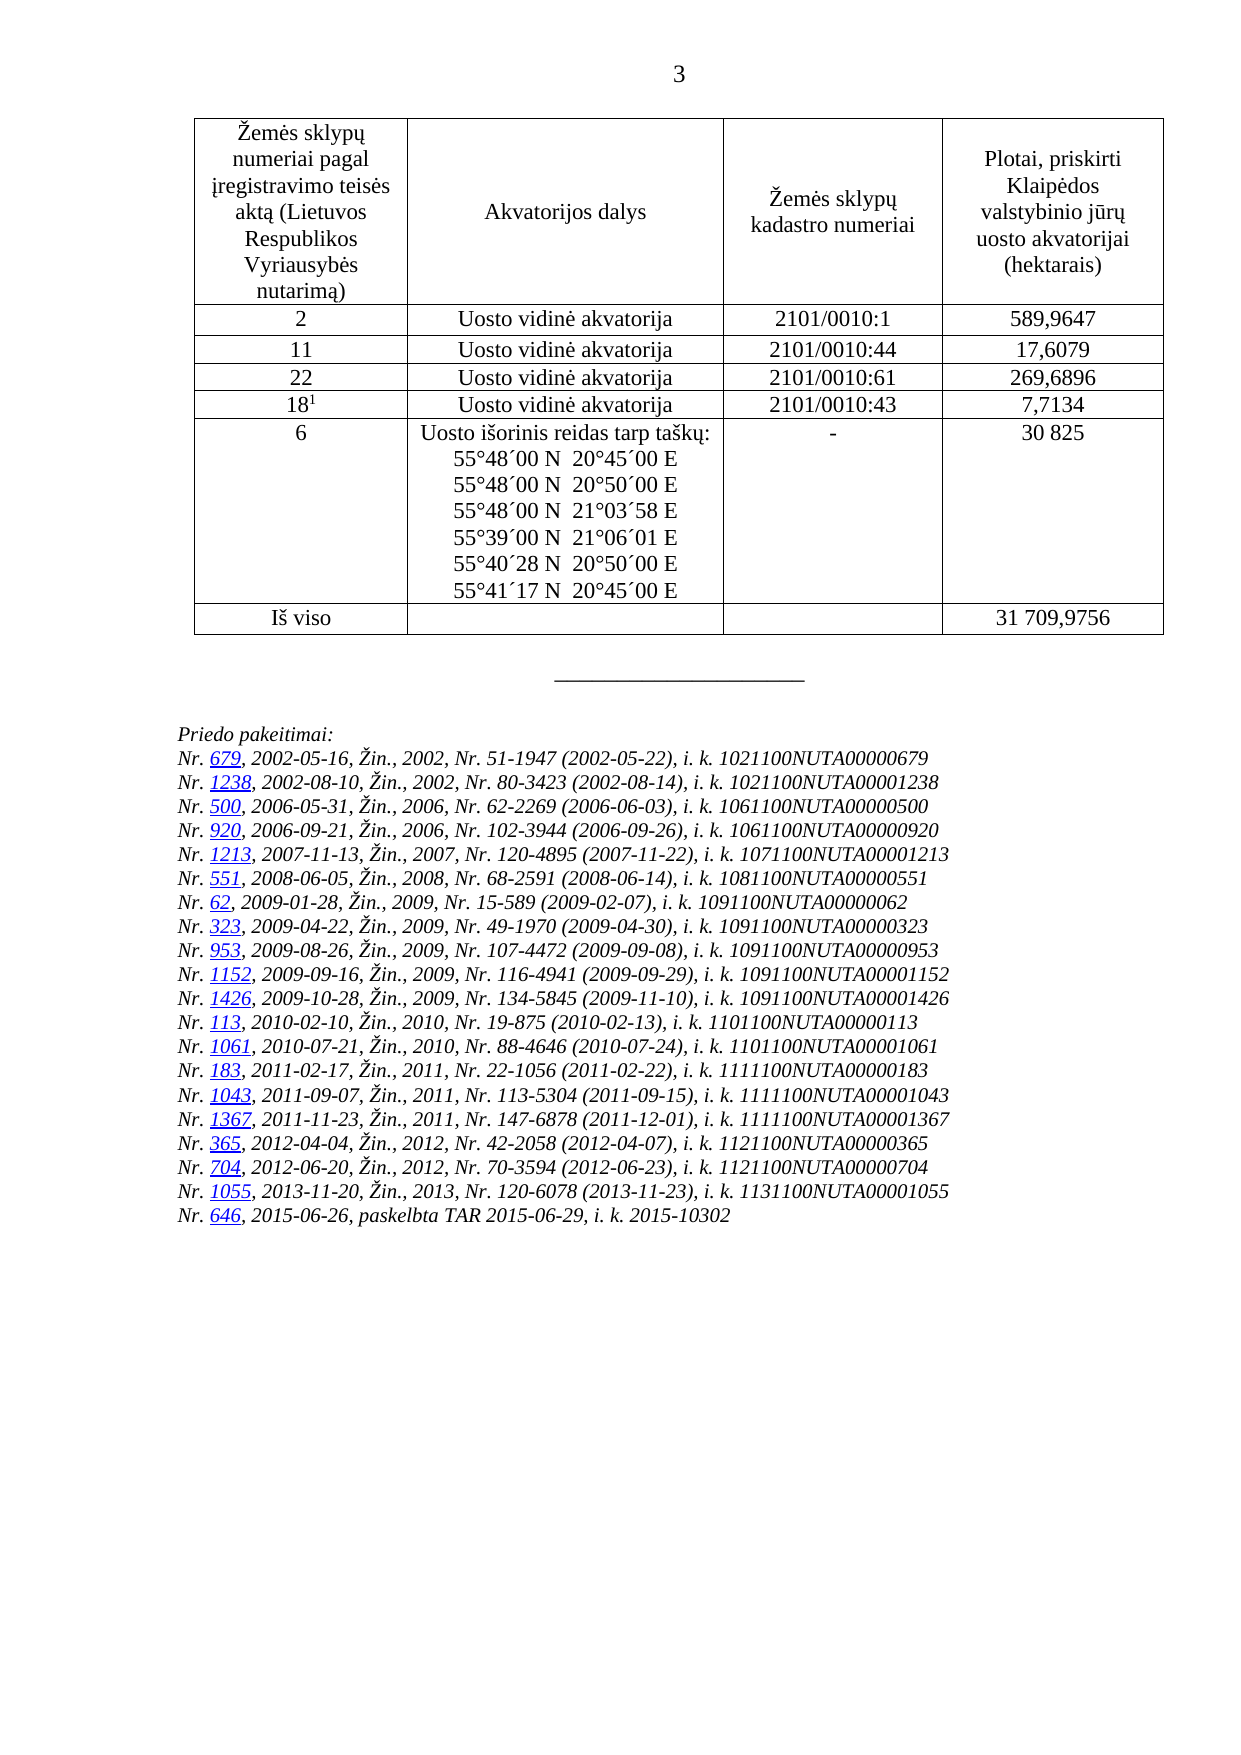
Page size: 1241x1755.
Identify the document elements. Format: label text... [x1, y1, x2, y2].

table_cell Uosto vidinė akvatorija [408, 336, 723, 363]
table_cell Uosto vidinė akvatorija [408, 305, 723, 335]
text Nr. 920, 2006-09-21, Žin., 2006, Nr. 102-3944 (2006-09-26), i. k. 1061100NUTA00000920 [177, 818, 1181, 842]
text Nr. 1213, 2007-11-13, Žin., 2007, Nr. 120-4895 (2007-11-22), i. k. 1071100NUTA00001213 [177, 842, 1181, 866]
table_cell 181 [195, 391, 407, 417]
text Nr. 113, 2010-02-10, Žin., 2010, Nr. 19-875 (2010-02-13), i. k. 1101100NUTA00000113 [177, 1010, 1181, 1034]
text Nr. 704, 2012-06-20, Žin., 2012, Nr. 70-3594 (2012-06-23), i. k. 1121100NUTA00000704 [177, 1155, 1181, 1179]
table_cell 2101/0010:43 [724, 391, 942, 417]
table_cell Uosto vidinė akvatorija [408, 391, 723, 417]
text Nr. 1061, 2010-07-21, Žin., 2010, Nr. 88-4646 (2010-07-24), i. k. 1101100NUTA00001061 [177, 1034, 1181, 1058]
table_cell 11 [195, 336, 407, 363]
text Nr. 551, 2008-06-05, Žin., 2008, Nr. 68-2591 (2008-06-14), i. k. 1081100NUTA00000551 [177, 866, 1181, 890]
text Nr. 1043, 2011-09-07, Žin., 2011, Nr. 113-5304 (2011-09-15), i. k. 1111100NUTA00001043 [177, 1082, 1181, 1107]
table_cell 30 825 [943, 419, 1163, 603]
table_header Plotai, priskirti Klaipėdos valstybinio jūrų uosto akvatorijai (hektarais) [943, 119, 1163, 304]
text Nr. 365, 2012-04-04, Žin., 2012, Nr. 42-2058 (2012-04-07), i. k. 1121100NUTA00000365 [177, 1131, 1181, 1155]
table_cell 2101/0010:1 [724, 305, 942, 335]
text Nr. 646, 2015-06-26, paskelbta TAR 2015-06-29, i. k. 2015-10302 [177, 1203, 1181, 1227]
table_cell 7,7134 [943, 391, 1163, 417]
table_cell - [724, 419, 942, 603]
table_cell Iš viso [195, 604, 407, 634]
table_cell [408, 604, 723, 634]
table_cell 589,9647 [943, 305, 1163, 335]
table_cell 2101/0010:61 [724, 364, 942, 390]
text Nr. 323, 2009-04-22, Žin., 2009, Nr. 49-1970 (2009-04-30), i. k. 1091100NUTA00000323 [177, 914, 1181, 938]
table_header Akvatorijos dalys [408, 119, 723, 304]
table_header Žemės sklypų numeriai pagal įregistravimo teisės aktą (Lietuvos Respublikos Vyriausybės nutarimą) [195, 119, 407, 304]
text Nr. 62, 2009-01-28, Žin., 2009, Nr. 15-589 (2009-02-07), i. k. 1091100NUTA00000062 [177, 890, 1181, 914]
text Priedo pakeitimai: [177, 722, 1181, 746]
table_cell 6 [195, 419, 407, 603]
text Nr. 183, 2011-02-17, Žin., 2011, Nr. 22-1056 (2011-02-22), i. k. 1111100NUTA00000183 [177, 1058, 1181, 1082]
table_cell 22 [195, 364, 407, 390]
table_cell 2 [195, 305, 407, 335]
text Nr. 1426, 2009-10-28, Žin., 2009, Nr. 134-5845 (2009-11-10), i. k. 1091100NUTA00001426 [177, 986, 1181, 1010]
text Nr. 679, 2002-05-16, Žin., 2002, Nr. 51-1947 (2002-05-22), i. k. 1021100NUTA00000679 [177, 746, 1181, 770]
text –––––––––––––––––––– [177, 664, 1181, 693]
table_header Žemės sklypų kadastro numeriai [724, 119, 942, 304]
text Nr. 953, 2009-08-26, Žin., 2009, Nr. 107-4472 (2009-09-08), i. k. 1091100NUTA00000953 [177, 938, 1181, 962]
table_cell 269,6896 [943, 364, 1163, 390]
text Nr. 1055, 2013-11-20, Žin., 2013, Nr. 120-6078 (2013-11-23), i. k. 1131100NUTA00001055 [177, 1179, 1181, 1203]
table_cell [724, 604, 942, 634]
text Nr. 1238, 2002-08-10, Žin., 2002, Nr. 80-3423 (2002-08-14), i. k. 1021100NUTA00001238 [177, 770, 1181, 794]
table_cell 31 709,9756 [943, 604, 1163, 634]
text Nr. 1367, 2011-11-23, Žin., 2011, Nr. 147-6878 (2011-12-01), i. k. 1111100NUTA00001367 [177, 1107, 1181, 1131]
text Nr. 1152, 2009-09-16, Žin., 2009, Nr. 116-4941 (2009-09-29), i. k. 1091100NUTA00001152 [177, 962, 1181, 986]
table_cell 2101/0010:44 [724, 336, 942, 363]
table_cell Uosto vidinė akvatorija [408, 364, 723, 390]
text Nr. 500, 2006-05-31, Žin., 2006, Nr. 62-2269 (2006-06-03), i. k. 1061100NUTA00000500 [177, 794, 1181, 818]
table_cell 17,6079 [943, 336, 1163, 363]
table_cell Uosto išorinis reidas tarp taškų: 55°48´00 N 20°45´00 E 55°48´00 N 20°50´00 E 55°48´00 N 21°03´58 E 55°39´00 N 21°06´01 E 55°40´28 N 20°50´00 E 55°41´17 N 20°45´00 E [408, 419, 723, 603]
